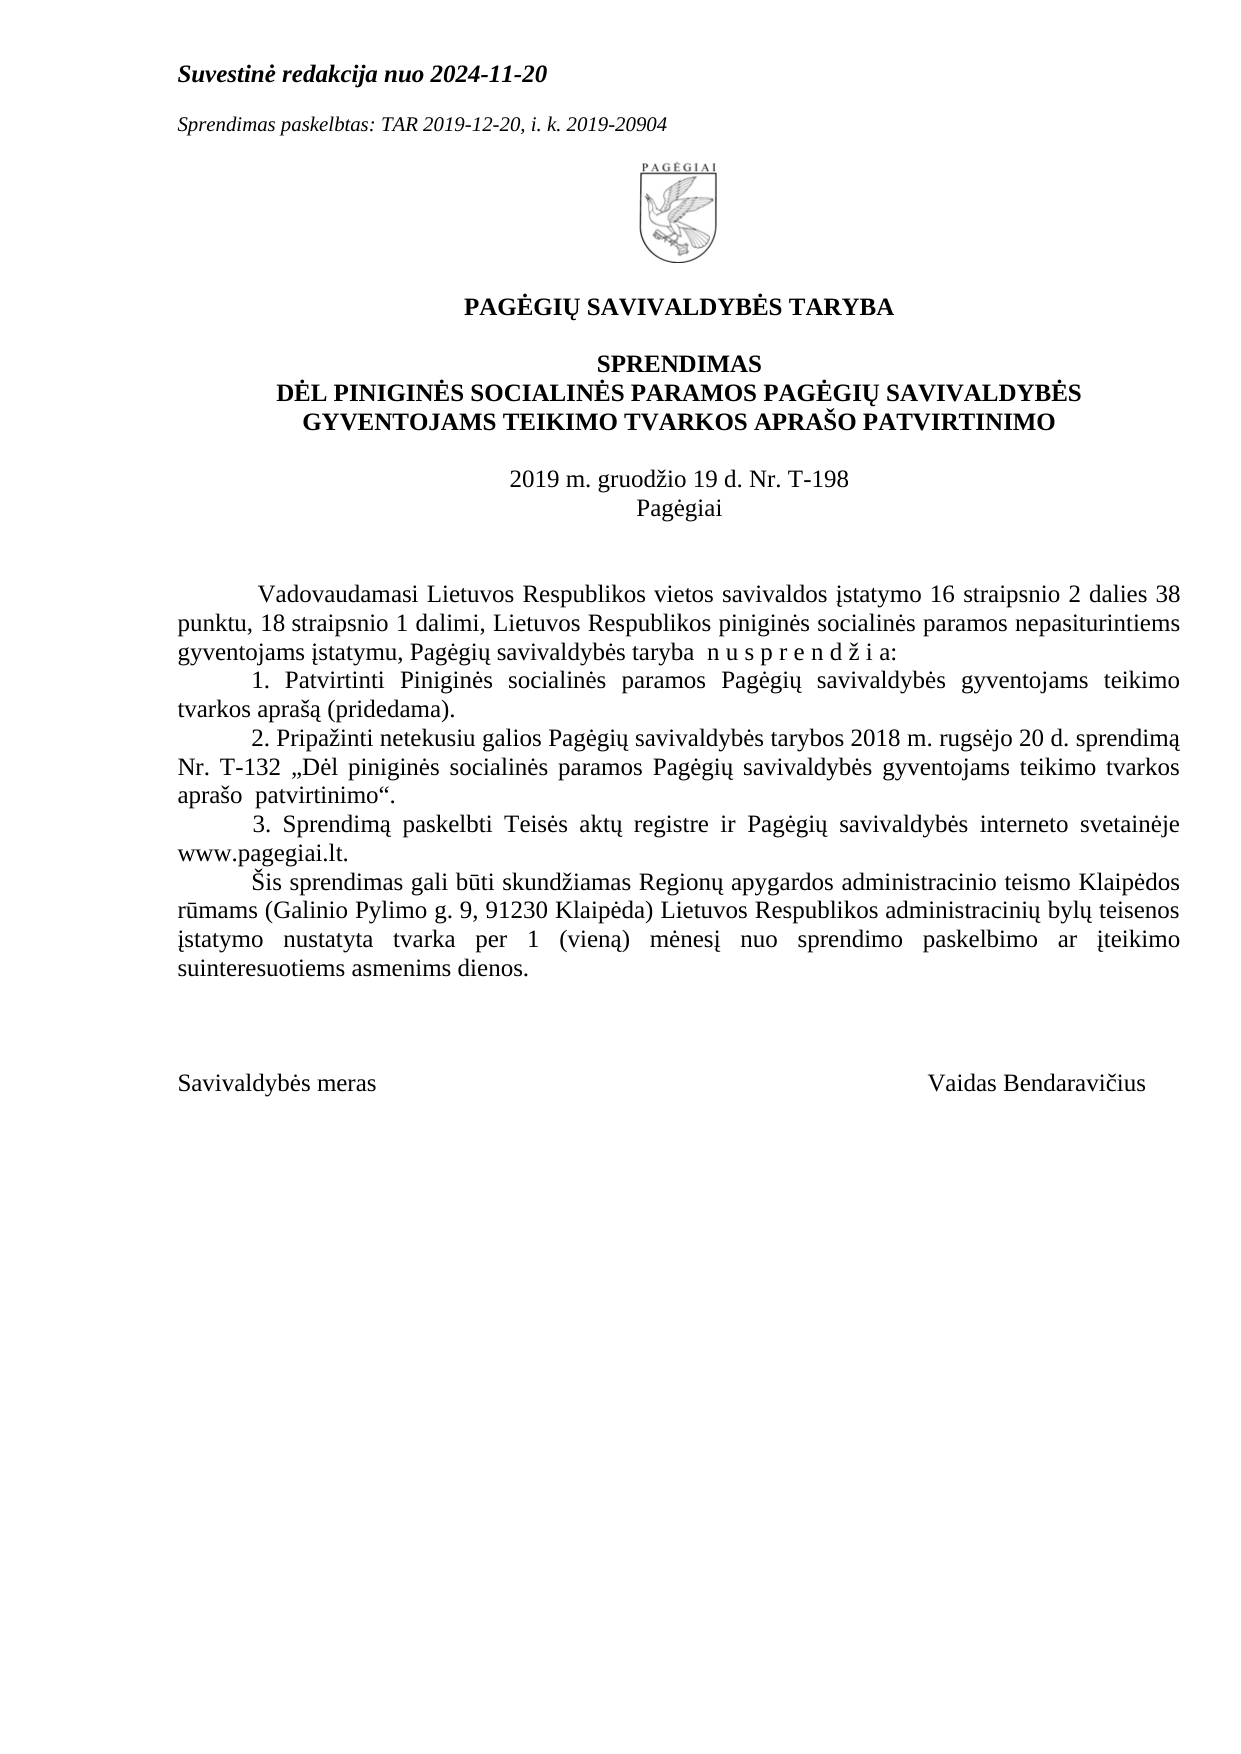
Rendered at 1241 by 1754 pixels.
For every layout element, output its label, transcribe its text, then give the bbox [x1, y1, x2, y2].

text 3. Sprendimą paskelbti Teisės aktų registre ir Pagėgių savivaldybės interneto svetainėje www.pagegiai.lt. [177, 809, 1181, 867]
text 1. Patvirtinti Piniginės socialinės paramos Pagėgių savivaldybės gyventojams teikimo tvarkos aprašą (pridedama). [177, 666, 1181, 723]
text Šis sprendimas gali būti skundžiamas Regionų apygardos administracinio teismo Klaipėdos rūmams (Galinio Pylimo g. 9, 91230 Klaipėda) Lietuvos Respublikos administracinių bylų teisenos įstatymo nustatyta tvarka per 1 (vieną) mėnesį nuo sprendimo paskelbimo ar įteikimo suinteresuotiems asmenims dienos. [177, 867, 1181, 982]
text sprendimas [177, 349, 1181, 378]
text DĖL PINIGINĖS SOCIALINĖS PARAMOS PAGĖGIŲ SAVIVALDYBĖS GYVENTOJAMS TEIKIMO TVARKOS APRAŠO PATVIRTINIMO [177, 378, 1181, 436]
subtitle 2019 m. gruodžio 19 d. Nr. T-198 [177, 464, 1181, 493]
text Vadovaudamasi Lietuvos Respublikos vietos savivaldos įstatymo 16 straipsnio 2 dalies 38 punktu, 18 straipsnio 1 dalimi, Lietuvos Respublikos piniginės socialinės paramos nepasiturintiems gyventojams įstatymu, Pagėgių savivaldybės taryba nusprendžia: [177, 579, 1181, 666]
text Pagėgiai [177, 493, 1181, 522]
text 2. Pripažinti netekusiu galios Pagėgių savivaldybės tarybos 2018 m. rugsėjo 20 d. sprendimą Nr. T-132 „Dėl piniginės socialinės paramos Pagėgių savivaldybės gyventojams teikimo tvarkos aprašo patvirtinimo“. [177, 723, 1181, 809]
subtitle Pagėgių savivaldybės taryba [177, 292, 1181, 321]
text Sprendimas paskelbtas: TAR 2019-12-20, i. k. 2019-20904 [177, 112, 1181, 136]
text Savivaldybės meras Vaidas Bendaravičius [177, 1068, 1181, 1097]
text Suvestinė redakcija nuo 2024-11-20 [177, 59, 1181, 88]
